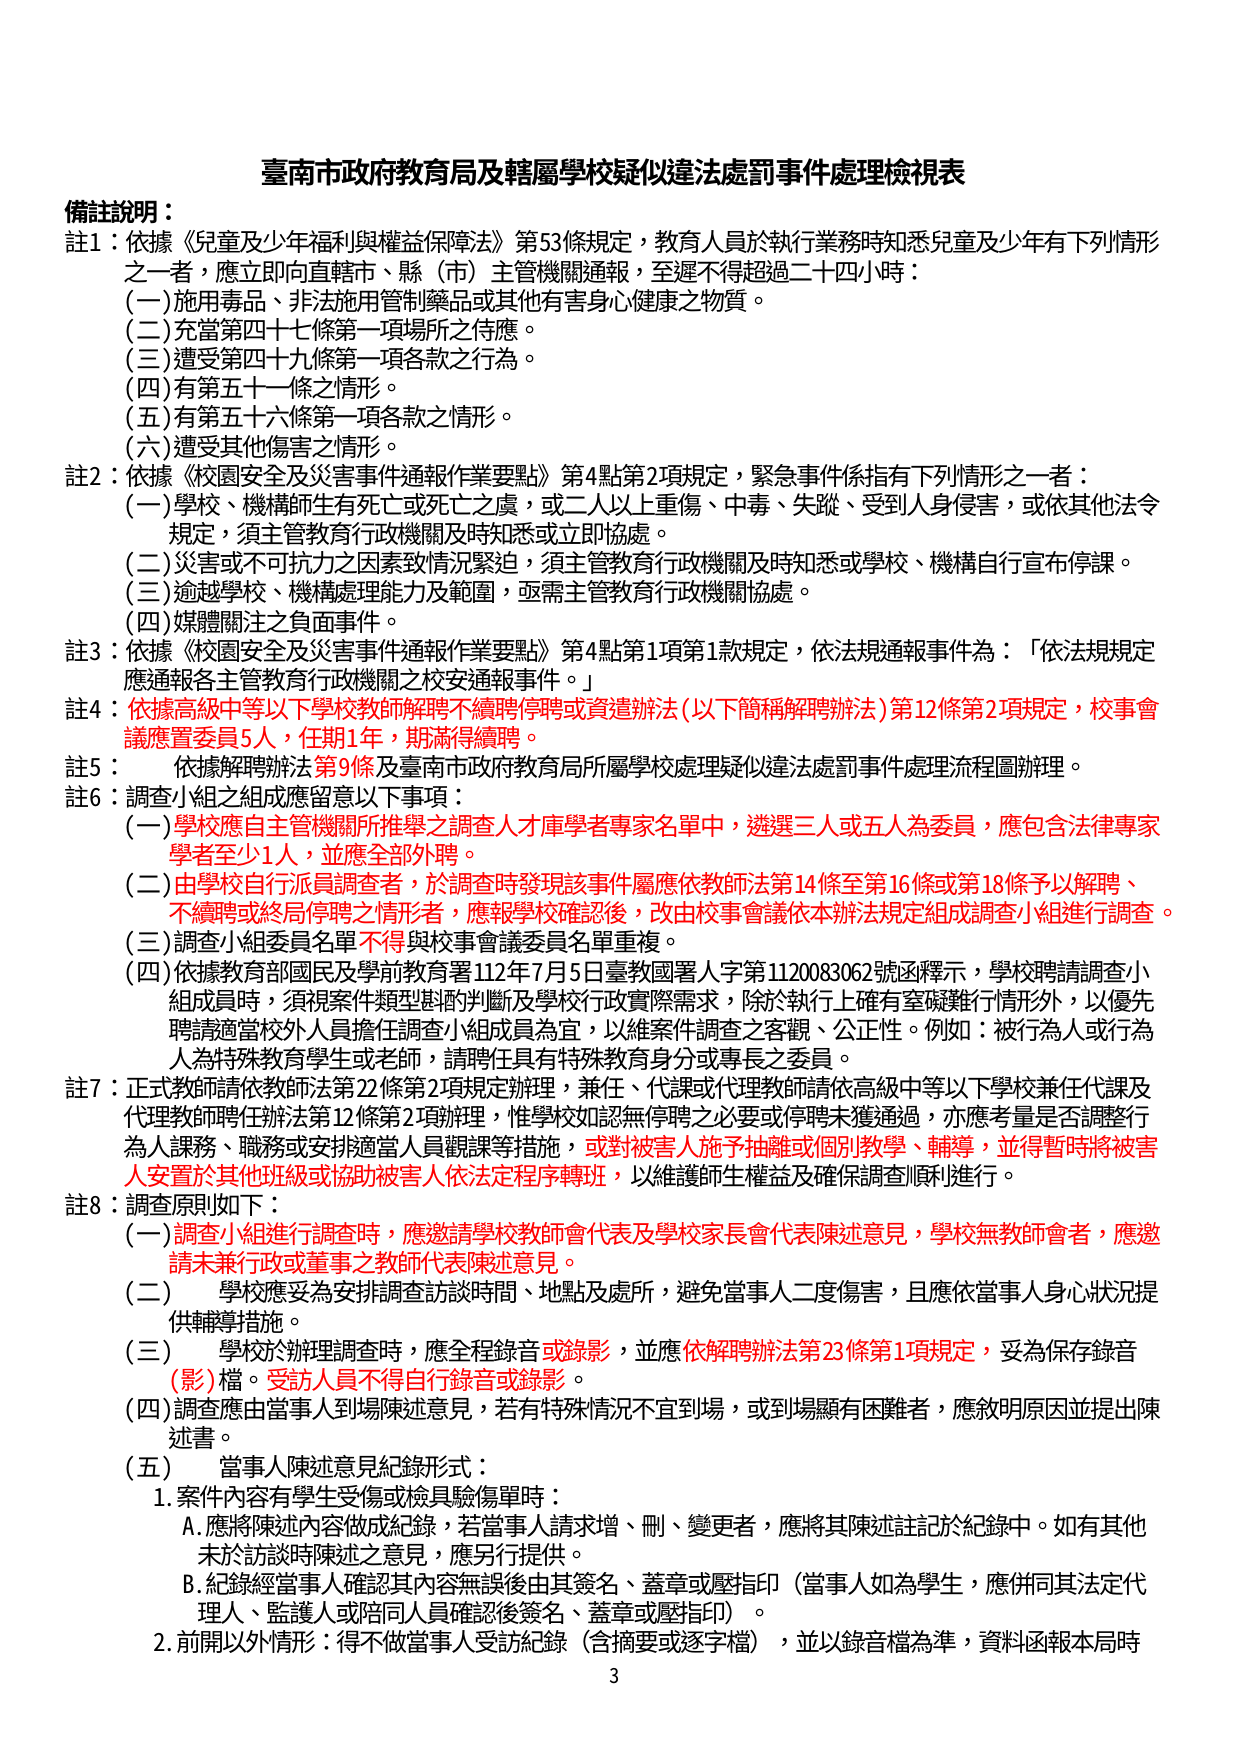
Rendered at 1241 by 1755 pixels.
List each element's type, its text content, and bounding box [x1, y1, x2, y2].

text (三)調查小組委員名單不得與校事會議委員名單重複。 [123, 928, 1163, 958]
text 2.前開以外情形：得不做當事人受訪紀錄（含摘要或逐字檔），並以錄音檔為準，資料函報本局時 [153, 1628, 1163, 1658]
text 1.案件內容有學生受傷或檢具驗傷單時： [123, 1483, 1163, 1512]
text (三) 學校於辦理調查時，應全程錄音或錄影，並應依解聘辦法第23條第1項規定，妥為保存錄音(影)檔。受訪人員不得自行錄音或錄影。 [123, 1337, 1163, 1395]
text (二)由學校自行派員調查者，於調查時發現該事件屬應依教師法第14條至第16條或第18條予以解聘、不續聘或終局停聘之情形者，應報學校確認後，改由校事會議依本辦法規定組成調查小組進行調查。 [123, 870, 1163, 928]
text (五)有第五十六條第一項各款之情形。 [123, 403, 1163, 433]
text (四)有第五十一條之情形。 [123, 374, 1163, 403]
text 註3：依據《校園安全及災害事件通報作業要點》第4點第1項第1款規定，依法規通報事件為：「依法規規定應通報各主管教育行政機關之校安通報事件。」 [64, 637, 1163, 695]
text B.紀錄經當事人確認其內容無誤後由其簽名、蓋章或壓指印（當事人如為學生，應併同其法定代理人、監護人或陪同人員確認後簽名、蓋章或壓指印）。 [183, 1570, 1163, 1628]
text (四)媒體關注之負面事件。 [123, 608, 1163, 637]
text 備註說明： [64, 192, 1163, 228]
text 註1：依據《兒童及少年福利與權益保障法》第53條規定，教育人員於執行業務時知悉兒童及少年有下列情形之一者，應立即向直轄市、縣（市）主管機關通報，至遲不得超過二十四小時： [64, 228, 1163, 287]
text (二) 學校應妥為安排調查訪談時間、地點及處所，避免當事人二度傷害，且應依當事人身心狀況提供輔導措施。 [123, 1278, 1163, 1337]
text 註7：正式教師請依教師法第22條第2項規定辦理，兼任、代課或代理教師請依高級中等以下學校兼任代課及代理教師聘任辦法第12條第2項辦理，惟學校如認無停聘之必要或停聘未獲通過，亦應考量是否調整行為人課務、職務或安排適當人員觀課等措施，或對被害人施予抽離或個別教學、輔導，並得暫時將被害人安置於其他班級或協助被害人依法定程序轉班，以維護師生權益及確保調查順利進行。 [64, 1074, 1163, 1191]
text (一)施用毒品、非法施用管制藥品或其他有害身心健康之物質。 [123, 287, 1163, 316]
text (一)學校應自主管機關所推舉之調查人才庫學者專家名單中，遴選三人或五人為委員，應包含法律專家學者至少1人，並應全部外聘。 [123, 812, 1163, 870]
text 臺南市政府教育局及轄屬學校疑似違法處罰事件處理檢視表 [64, 150, 1163, 192]
text 註6：調查小組之組成應留意以下事項： [64, 783, 1163, 812]
text (四)依據教育部國民及學前教育署112年7月5日臺教國署人字第1120083062號函釋示，學校聘請調查小組成員時，須視案件類型斟酌判斷及學校行政實際需求，除於執行上確有窒礙難行情形外，以優先聘請適當校外人員擔任調查小組成員為宜，以維案件調查之客觀、公正性。例如：被行為人或行為人為特殊教育學生或老師，請聘任具有特殊教育身分或專長之委員。 [123, 958, 1163, 1074]
text 註8：調查原則如下： [64, 1191, 1163, 1220]
text (五) 當事人陳述意見紀錄形式： [123, 1453, 1163, 1483]
text 註5： 依據解聘辦法第9條及臺南市政府教育局所屬學校處理疑似違法處罰事件處理流程圖辦理。 [64, 753, 1163, 783]
text (四)調查應由當事人到場陳述意見，若有特殊情況不宜到場，或到場顯有困難者，應敘明原因並提出陳述書。 [123, 1395, 1163, 1453]
text (六)遭受其他傷害之情形。 [123, 433, 1163, 462]
text (三)遭受第四十九條第一項各款之行為。 [123, 345, 1163, 374]
text (一)學校、機構師生有死亡或死亡之虞，或二人以上重傷、中毒、失蹤、受到人身侵害，或依其他法令規定，須主管教育行政機關及時知悉或立即協處。 [123, 491, 1163, 549]
text (二)災害或不可抗力之因素致情況緊迫，須主管教育行政機關及時知悉或學校、機構自行宣布停課。 [123, 549, 1163, 578]
text (二)充當第四十七條第一項場所之侍應。 [123, 316, 1163, 345]
text 註2：依據《校園安全及災害事件通報作業要點》第4點第2項規定，緊急事件係指有下列情形之一者： [64, 462, 1163, 491]
text 註4：依據高級中等以下學校教師解聘不續聘停聘或資遣辦法(以下簡稱解聘辦法)第12條第2項規定，校事會議應置委員5人，任期1年，期滿得續聘。 [64, 695, 1163, 753]
text A.應將陳述內容做成紀錄，若當事人請求增、刪、變更者，應將其陳述註記於紀錄中。如有其他未於訪談時陳述之意見，應另行提供。 [183, 1512, 1163, 1570]
text (一)調查小組進行調查時，應邀請學校教師會代表及學校家長會代表陳述意見，學校無教師會者，應邀請未兼行政或董事之教師代表陳述意見。 [123, 1220, 1163, 1278]
text (三)逾越學校、機構處理能力及範圍，亟需主管教育行政機關協處。 [123, 578, 1163, 608]
